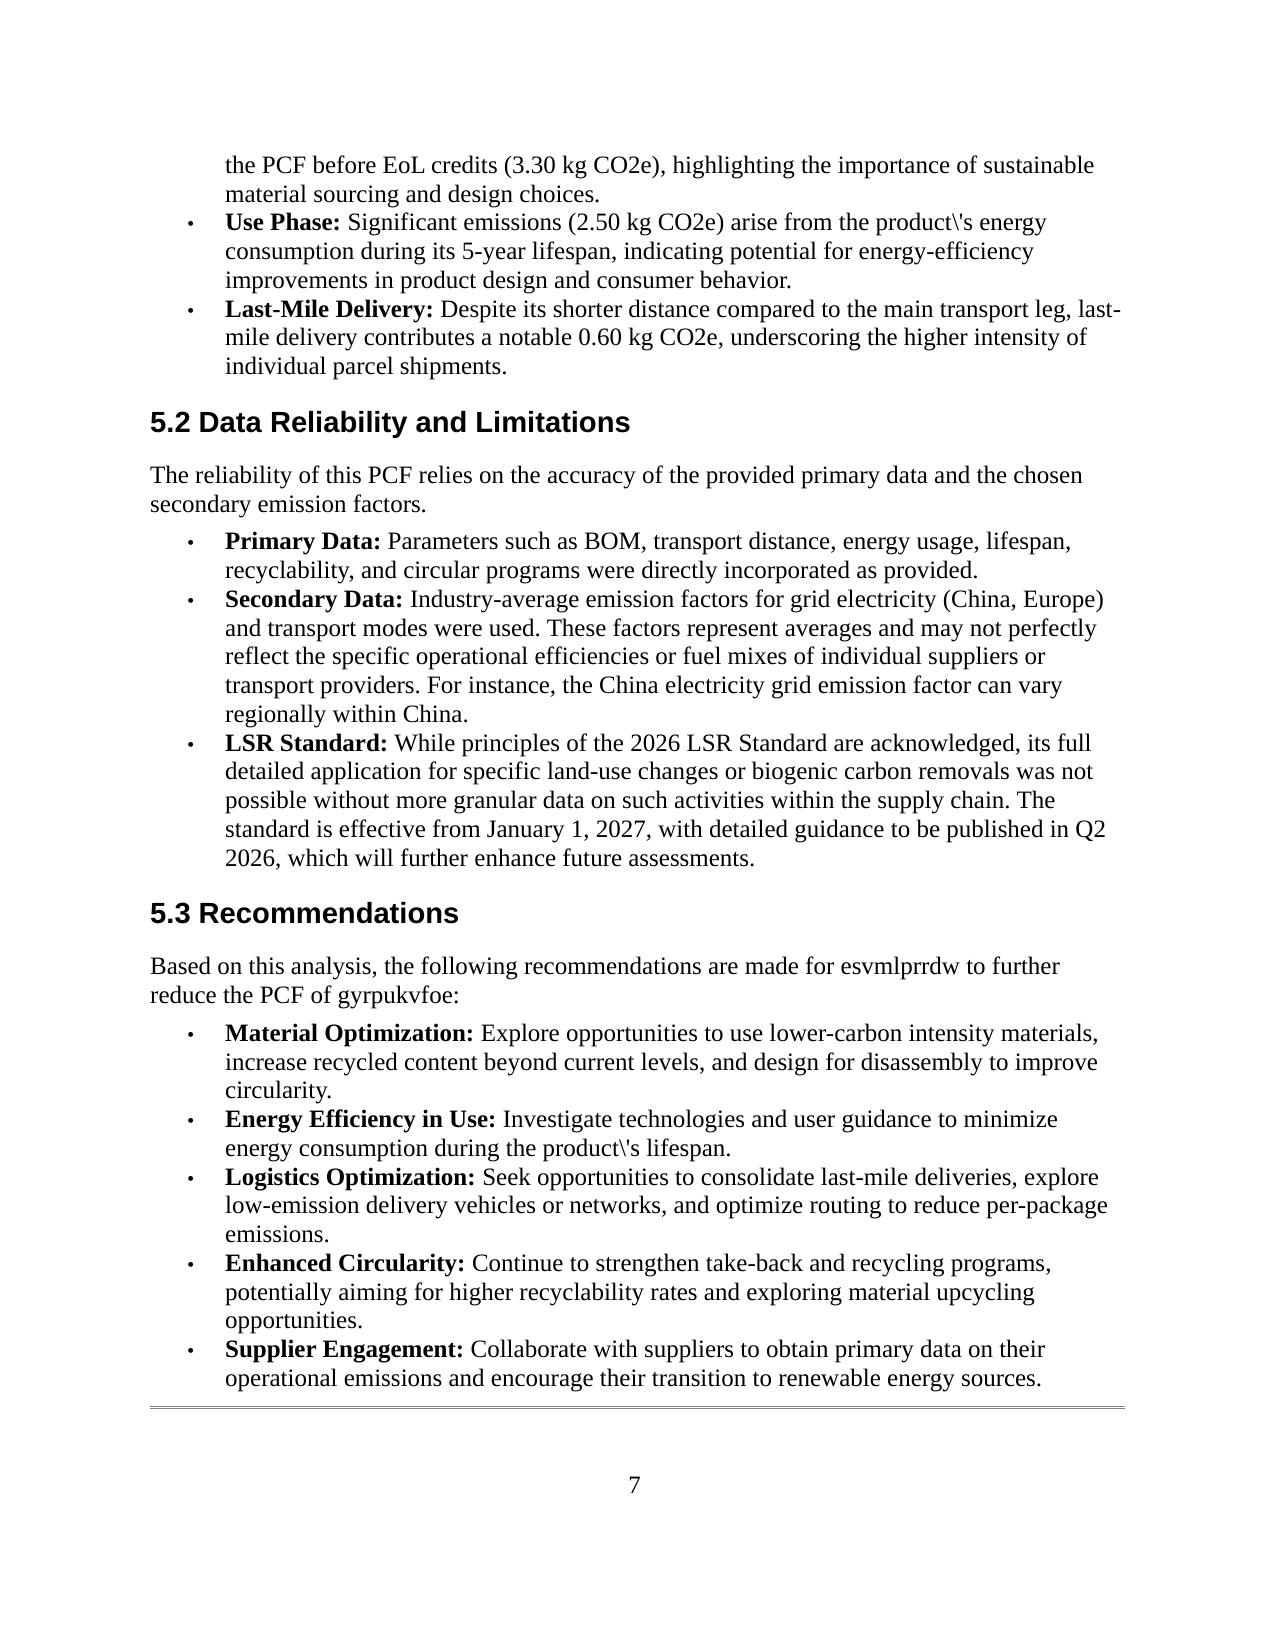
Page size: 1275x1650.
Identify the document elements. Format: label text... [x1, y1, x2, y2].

list Supplier Engagement: Collaborate with suppliers to obtain primary data on their operational emissions and encourage their transition to renewable energy sources. [187, 1334, 1125, 1392]
list Last-Mile Delivery: Despite its shorter distance compared to the main transport leg, last-mile delivery contributes a notable 0.60 kg CO2e, underscoring the higher intensity of individual parcel shipments. [187, 294, 1125, 380]
text The reliability of this PCF relies on the accuracy of the provided primary data and the chosen secondary emission factors. [150, 460, 1125, 517]
list Primary Data: Parameters such as BOM, transport distance, energy usage, lifespan, recyclability, and circular programs were directly incorporated as provided. [187, 526, 1125, 584]
list Energy Efficiency in Use: Investigate technologies and user guidance to minimize energy consumption during the product\'s lifespan. [187, 1104, 1125, 1162]
list Use Phase: Significant emissions (2.50 kg CO2e) arise from the product\'s energy consumption during its 5-year lifespan, indicating potential for energy-efficiency improvements in product design and consumer behavior. [187, 207, 1125, 294]
subtitle 5.3 Recommendations [150, 896, 1125, 930]
list Enhanced Circularity: Continue to strengthen take-back and recycling programs, potentially aiming for higher recyclability rates and exploring material upcycling opportunities. [187, 1248, 1125, 1334]
list the PCF before EoL credits (3.30 kg CO2e), highlighting the importance of sustainable material sourcing and design choices. [187, 150, 1125, 207]
list Logistics Optimization: Seek opportunities to consolidate last-mile deliveries, explore low-emission delivery vehicles or networks, and optimize routing to reduce per-package emissions. [187, 1162, 1125, 1248]
subtitle 5.2 Data Reliability and Limitations [150, 405, 1125, 438]
list Material Optimization: Explore opportunities to use lower-carbon intensity materials, increase recycled content beyond current levels, and design for disassembly to improve circularity. [187, 1018, 1125, 1104]
list LSR Standard: While principles of the 2026 LSR Standard are acknowledged, its full detailed application for specific land-use changes or biogenic carbon removals was not possible without more granular data on such activities within the supply chain. The standard is effective from January 1, 2027, with detailed guidance to be published in Q2 2026, which will further enhance future assessments. [187, 728, 1125, 871]
list Secondary Data: Industry-average emission factors for grid electricity (China, Europe) and transport modes were used. These factors represent averages and may not perfectly reflect the specific operational efficiencies or fuel mixes of individual suppliers or transport providers. For instance, the China electricity grid emission factor can vary regionally within China. [187, 584, 1125, 728]
text Based on this analysis, the following recommendations are made for esvmlprrdw to further reduce the PCF of gyrpukvfoe: [150, 951, 1125, 1009]
